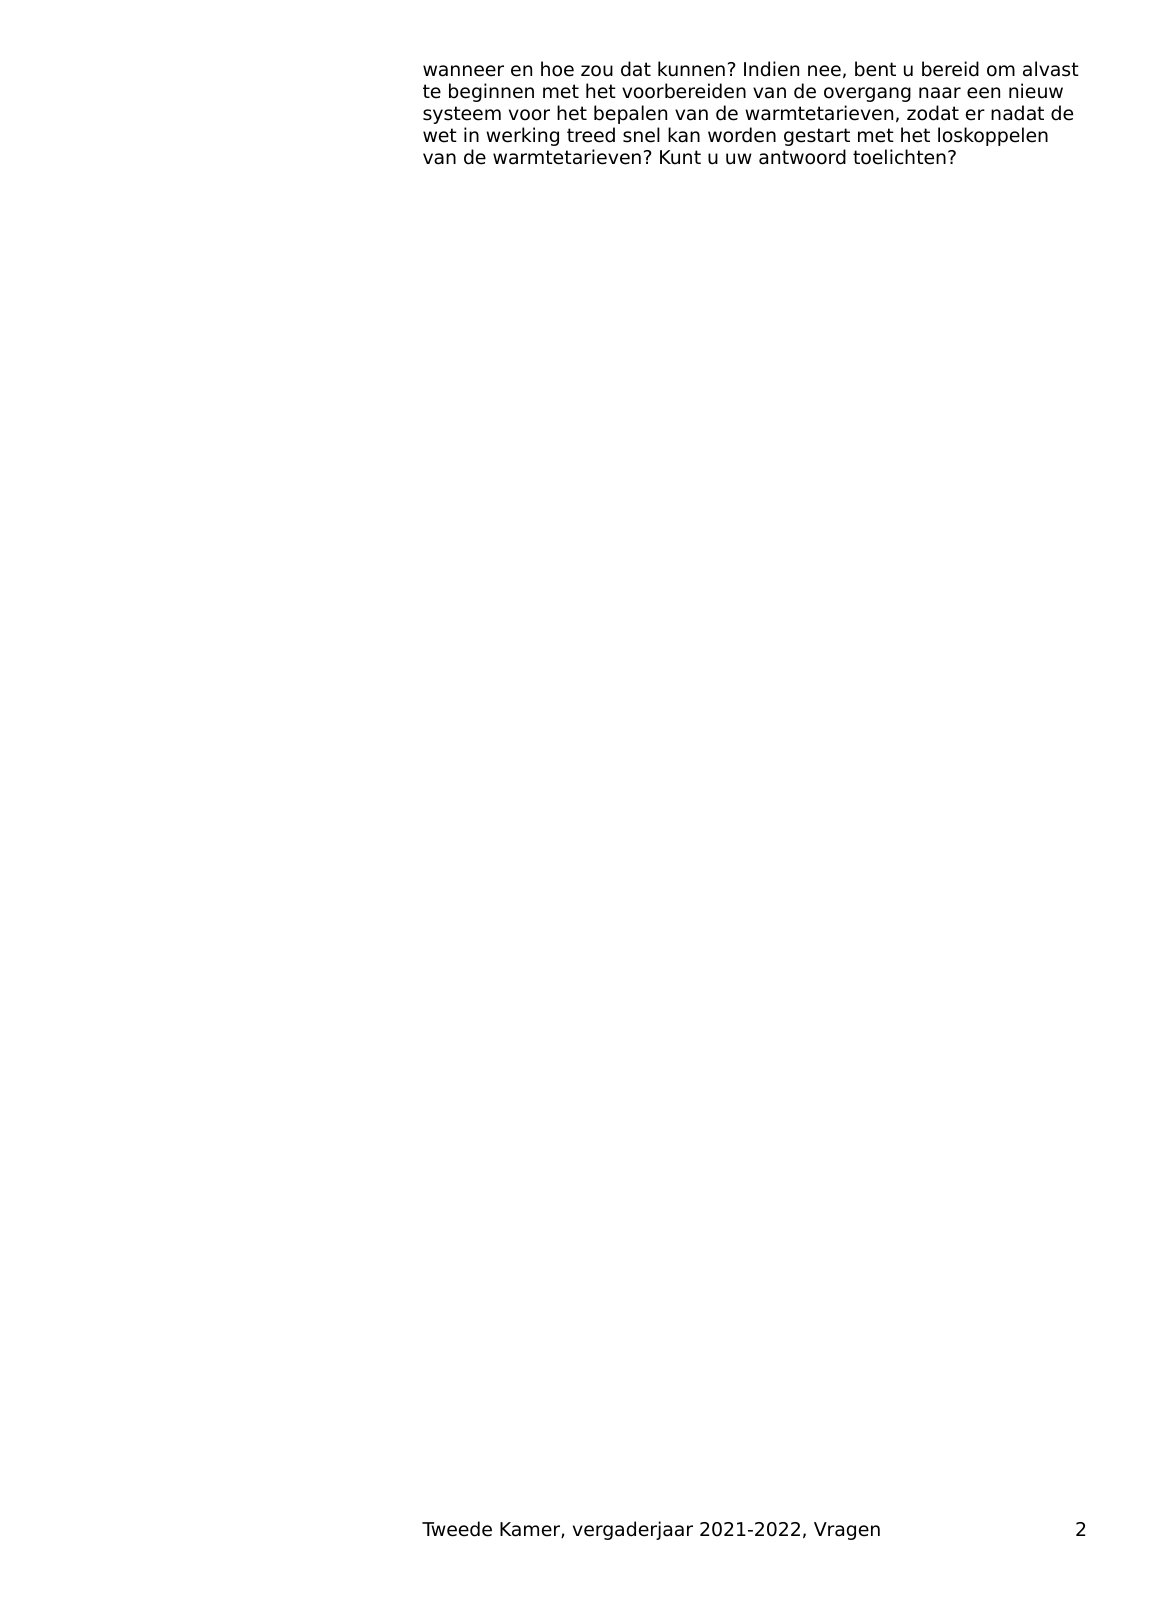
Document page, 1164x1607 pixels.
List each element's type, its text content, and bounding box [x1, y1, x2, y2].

text wanneer en hoe zou dat kunnen? Indien nee, bent u bereid om alvast te beginnen met het voorbereiden van de overgang naar een nieuw systeem voor het bepalen van de warmtetarieven, zodat er nadat de wet in werking treed snel kan worden gestart met het loskoppelen van de warmtetarieven? Kunt u uw antwoord toelichten? [422, 59, 1087, 169]
